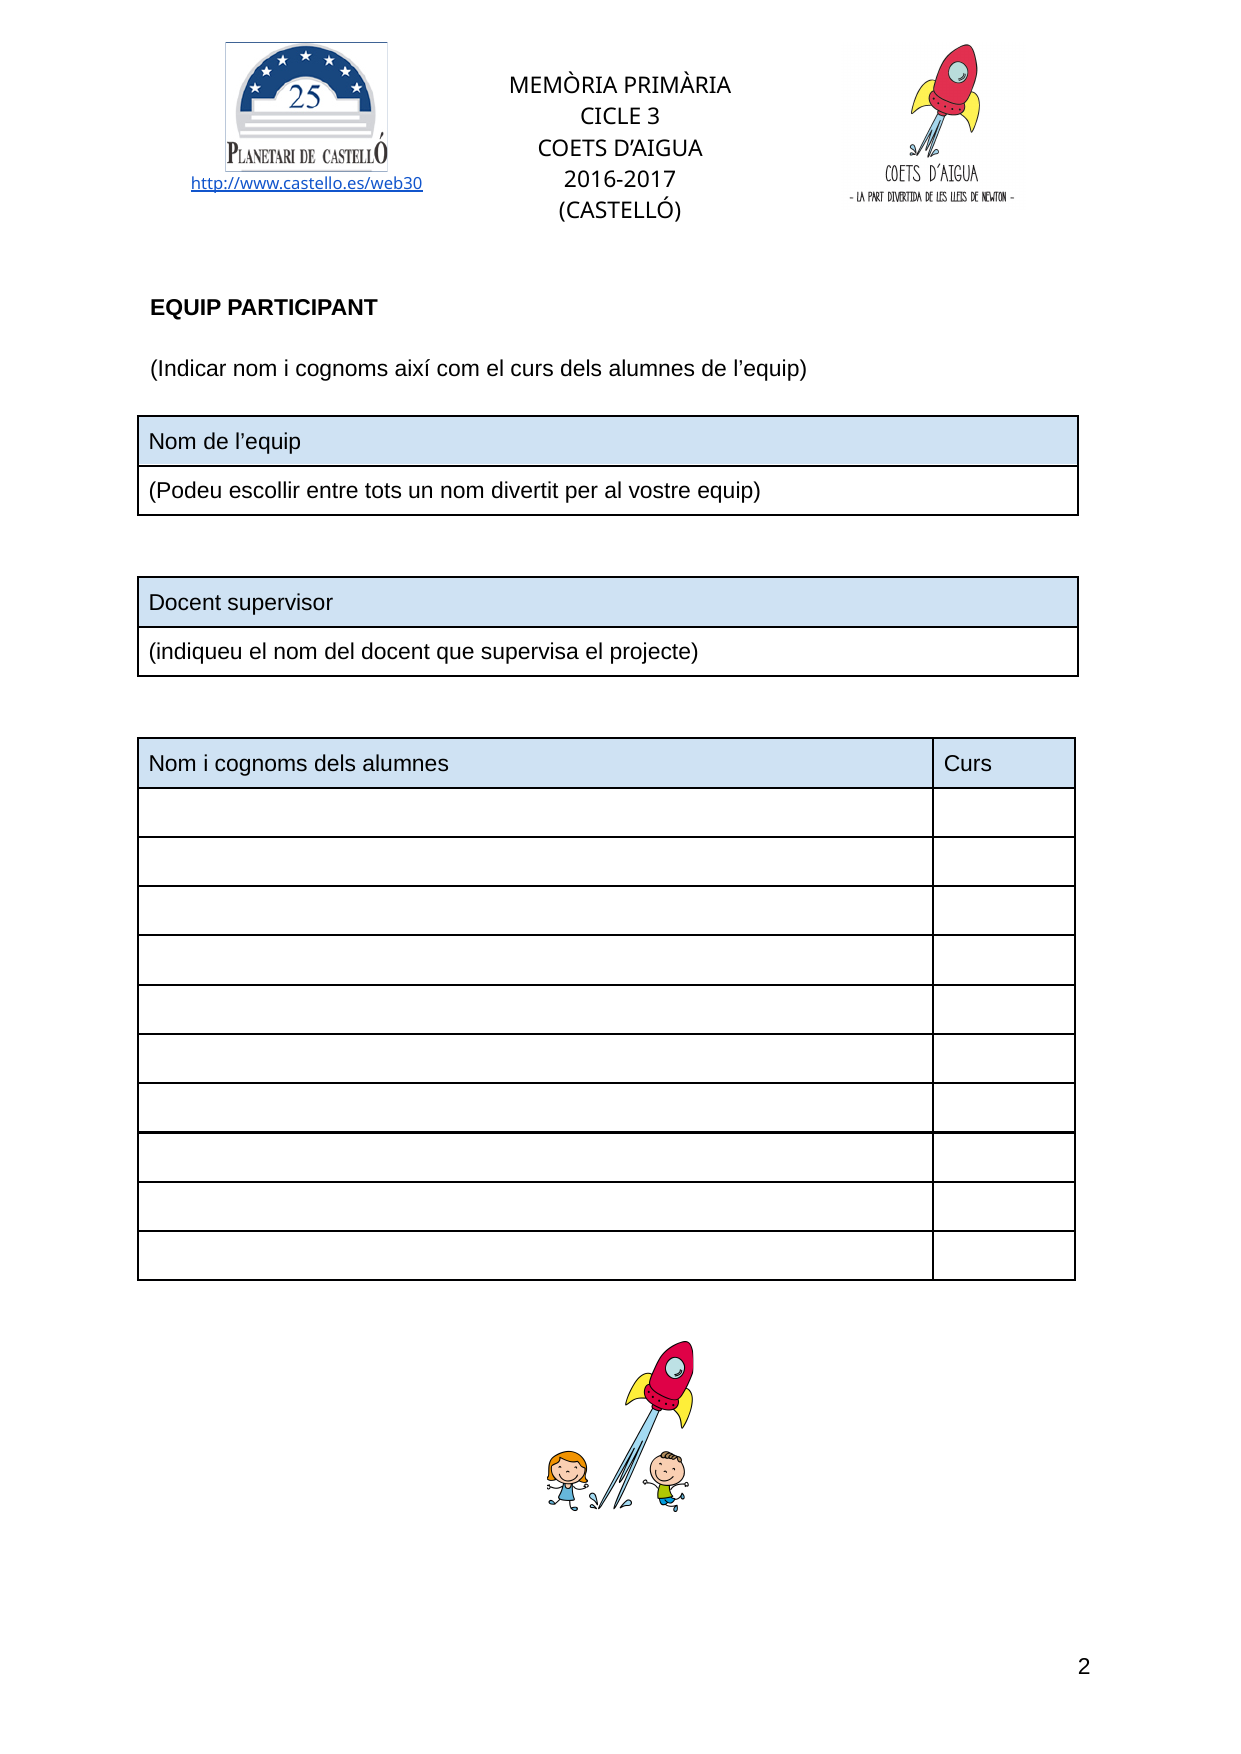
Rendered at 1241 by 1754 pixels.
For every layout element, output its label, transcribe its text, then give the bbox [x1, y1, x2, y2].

table_cell [139, 1035, 932, 1082]
table_cell (indiqueu el nom del docent que supervisa el projecte) [139, 628, 1077, 675]
table_cell [934, 1232, 1074, 1279]
table_cell [139, 838, 932, 885]
table_cell [934, 887, 1074, 934]
table_header Nom i cognoms dels alumnes [139, 739, 932, 787]
text EQUIP PARTICIPANT [150, 294, 1090, 321]
text (Indicar nom i cognoms així com el curs dels alumnes de l’equip) [150, 355, 1090, 381]
table_cell [934, 838, 1074, 885]
table_cell [934, 1035, 1074, 1082]
table_cell [934, 986, 1074, 1033]
table_cell [934, 1084, 1074, 1131]
table_cell [139, 1084, 932, 1131]
table_cell [934, 1183, 1074, 1230]
table_header Docent supervisor [139, 578, 1077, 626]
picture [841, 42, 1027, 210]
table_cell [139, 936, 932, 984]
table_cell [139, 887, 932, 934]
table_cell (Podeu escollir entre tots un nom divertit per al vostre equip) [139, 467, 1077, 514]
table_cell [139, 789, 932, 836]
table_cell [934, 936, 1074, 984]
picture [225, 42, 388, 172]
table_cell [139, 1183, 932, 1230]
table_cell [139, 1232, 932, 1279]
table_header Nom de l’equip [139, 417, 1077, 464]
table_cell [139, 1134, 932, 1181]
table_cell [934, 789, 1074, 836]
table_header Curs [934, 739, 1074, 787]
table_cell [934, 1134, 1074, 1181]
table_cell [139, 986, 932, 1033]
picture [547, 1341, 694, 1512]
